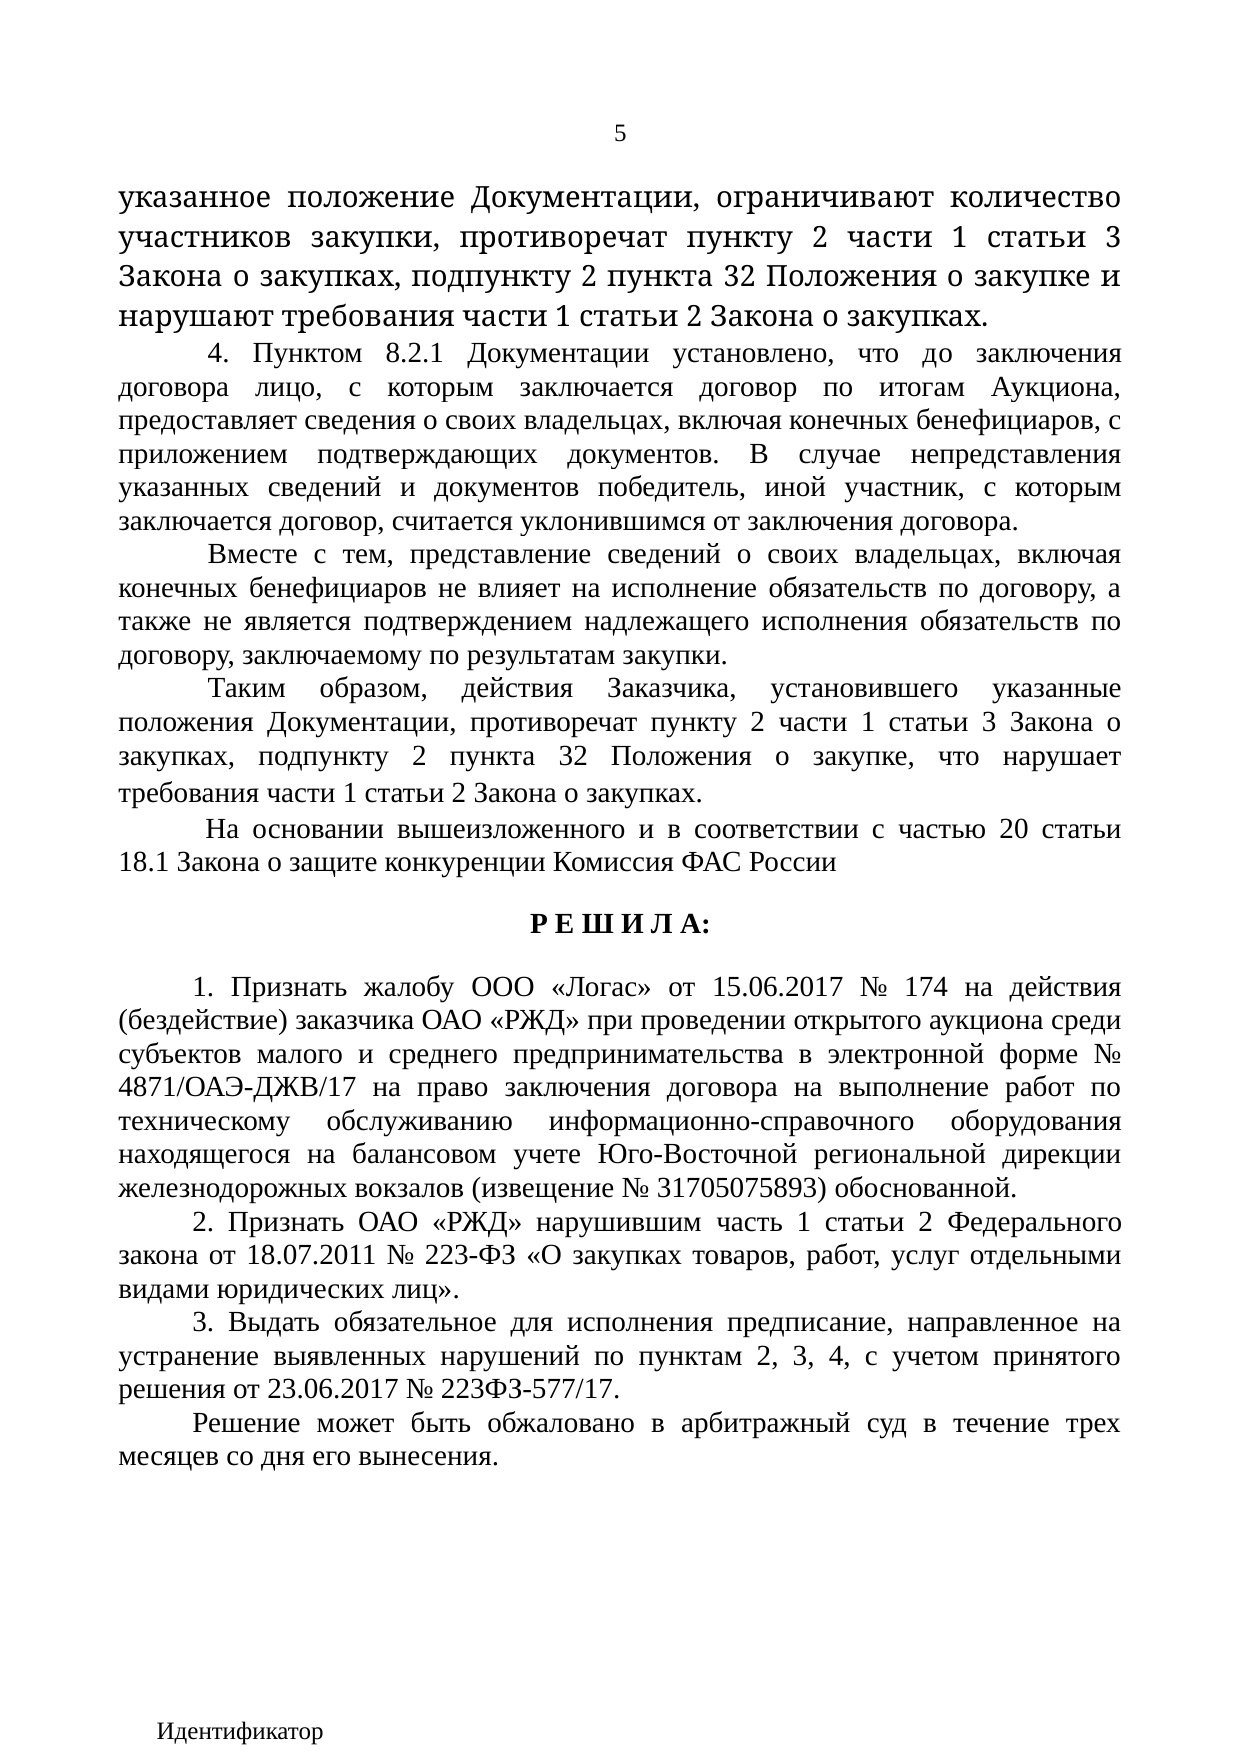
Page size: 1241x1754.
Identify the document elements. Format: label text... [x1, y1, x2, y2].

text Решение может быть обжаловано в арбитражный суд в течение трех месяцев со дня его вынесения. [118, 1405, 1122, 1472]
text Вместе с тем, представление сведений о своих владельцах, включая конечных бенефициаров не влияет на исполнение обязательств по договору, а также не является подтверждением надлежащего исполнения обязательств по договору, заключаемому по результатам закупки. [118, 536, 1122, 671]
text Таким образом, действия Заказчика, установившего указанные положения Документации, противоречат пункту 2 части 1 статьи 3 Закона о закупках, подпункту 2 пункта 32 Положения о закупке, что нарушает требования части 1 статьи 2 Закона о закупках. [118, 671, 1122, 811]
text Р Е Ш И Л А: [118, 907, 1122, 940]
text 4. Пунктом 8.2.1 Документации установлено, что до заключения договора лицо, с которым заключается договор по итогам Аукциона, предоставляет сведения о своих владельцах, включая конечных бенефициаров, с приложением подтверждающих документов. В случае непредставления указанных сведений и документов победитель, иной участник, с которым заключается договор, считается уклонившимся от заключения договора. [118, 335, 1122, 536]
text 2. Признать ОАО «РЖД» нарушившим часть 1 статьи 2 Федерального закона от 18.07.2011 № 223-ФЗ «О закупках товаров, работ, услуг отдельными видами юридических лиц». [118, 1204, 1122, 1304]
text указанное положение Документации, ограничивают количество участников закупки, противоречат пункту 2 части 1 статьи 3 Закона о закупках, подпункту 2 пункта 32 Положения о закупке и нарушают требования части 1 статьи 2 Закона о закупках. [118, 176, 1122, 335]
text 1. Признать жалобу ООО «Логас» от 15.06.2017 № 174 на действия (бездействие) заказчика ОАО «РЖД» при проведении открытого аукциона среди субъектов малого и среднего предпринимательства в электронной форме № 4871/ОАЭ-ДЖВ/17 на право заключения договора на выполнение работ по техническому обслуживанию информационно-справочного оборудования находящегося на балансовом учете Юго-Восточной региональной дирекции железнодорожных вокзалов (извещение № 31705075893) обоснованной. [118, 969, 1122, 1204]
text На основании вышеизложенного и в соответствии с частью 20 статьи 18.1 Закона о защите конкуренции Комиссия ФАС России [118, 811, 1122, 878]
text 3. Выдать обязательное для исполнения предписание, направленное на устранение выявленных нарушений по пунктам 2, 3, 4, с учетом принятого решения от 23.06.2017 № 223ФЗ-577/17. [118, 1304, 1122, 1405]
